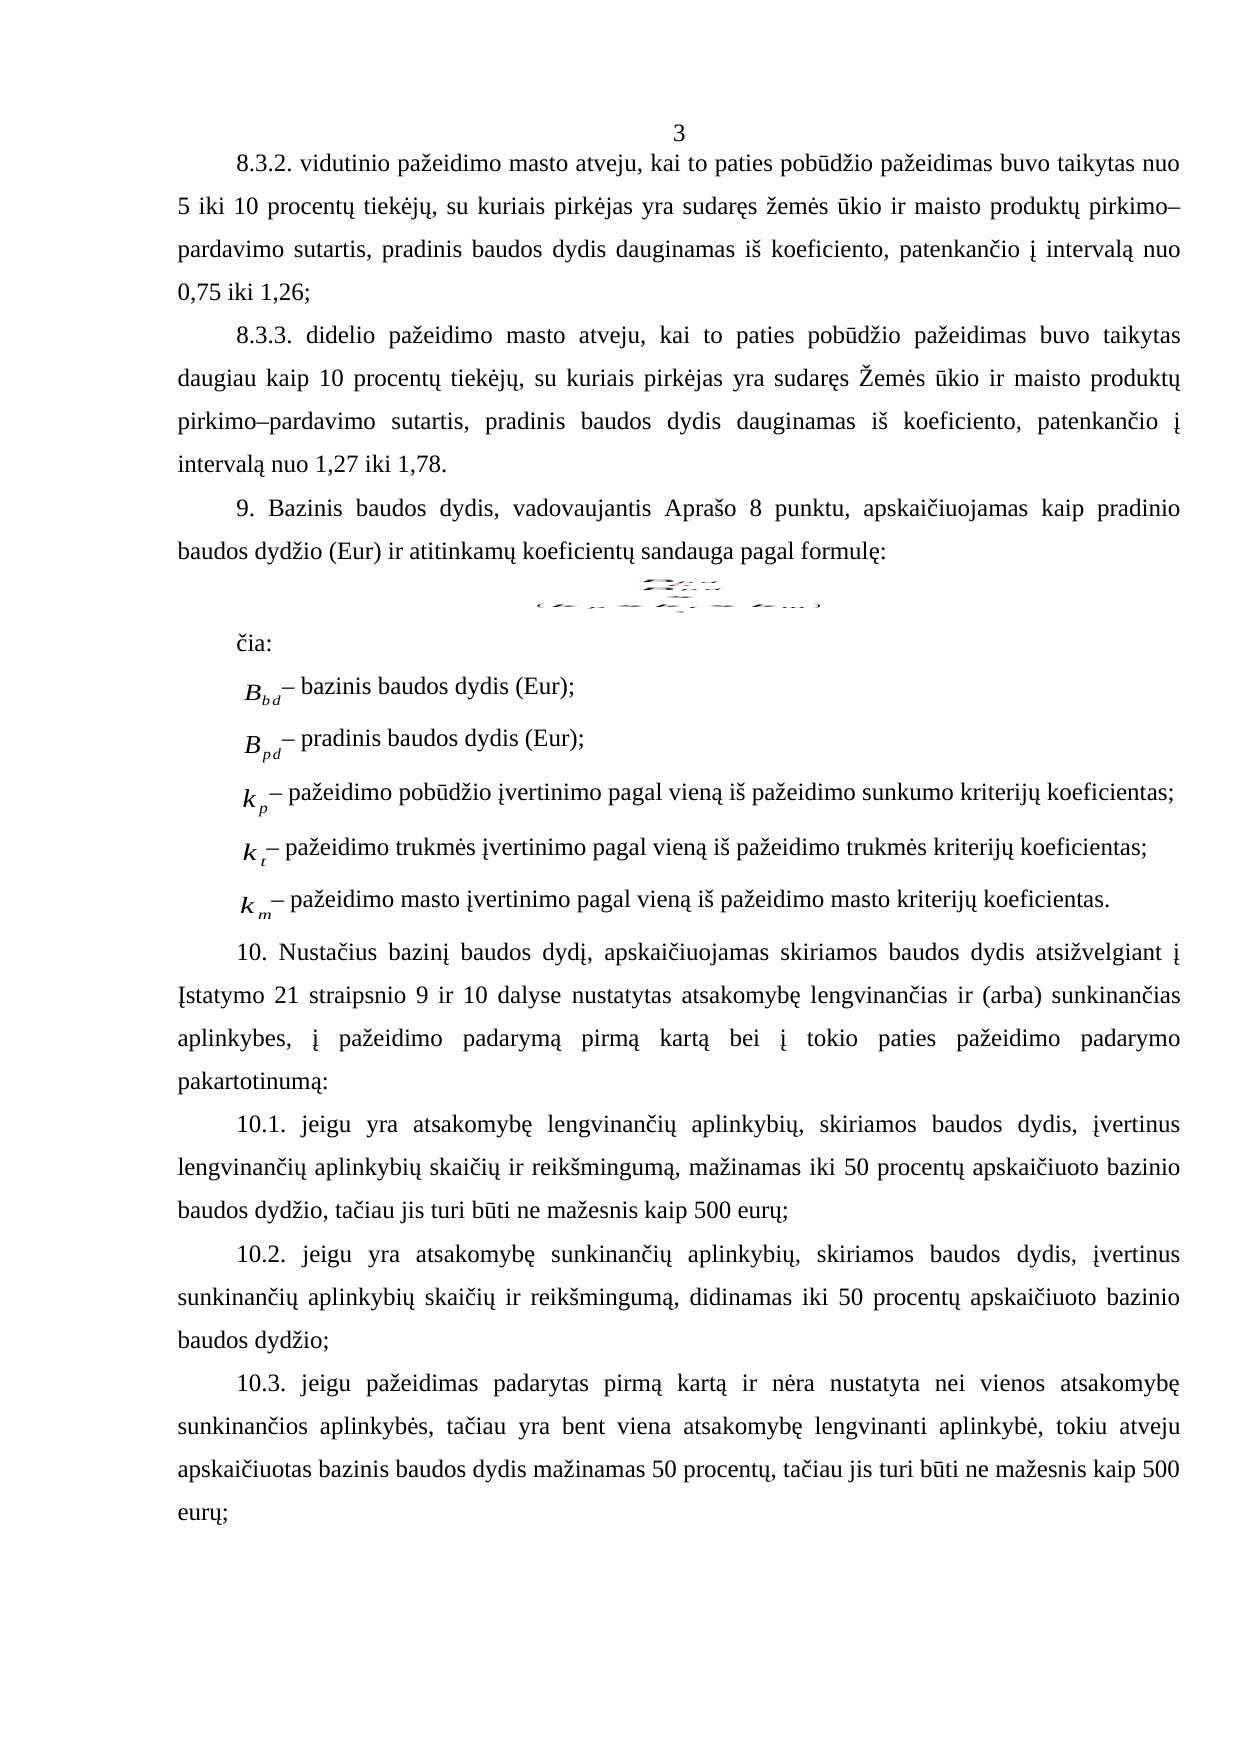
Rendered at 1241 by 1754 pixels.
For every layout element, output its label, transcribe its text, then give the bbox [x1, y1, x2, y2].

text 10.2. jeigu yra atsakomybę sunkinančių aplinkybių, skiriamos baudos dydis, įvertinus sunkinančių aplinkybių skaičių ir reikšmingumą, didinamas iki 50 procentų apskaičiuoto bazinio baudos dydžio; [177, 1239, 1181, 1354]
text 9. Bazinis baudos dydis, vadovaujantis Aprašo 8 punktu, apskaičiuojamas kaip pradinio baudos dydžio (Eur) ir atitinkamų koeficientų sandauga pagal formulę: [177, 493, 1181, 564]
text 10.1. jeigu yra atsakomybę lengvinančių aplinkybių, skiriamos baudos dydis, įvertinus lengvinančių aplinkybių skaičių ir reikšmingumą, mažinamas iki 50 procentų apskaičiuoto bazinio baudos dydžio, tačiau jis turi būti ne mažesnis kaip 500 eurų; [177, 1109, 1181, 1224]
text čia: [177, 628, 1181, 656]
text 10.3. jeigu pažeidimas padarytas pirmą kartą ir nėra nustatyta nei vienos atsakomybę sunkinančios aplinkybės, tačiau yra bent viena atsakomybę lengvinanti aplinkybė, tokiu atveju apskaičiuotas bazinis baudos dydis mažinamas 50 procentų, tačiau jis turi būti ne mažesnis kaip 500 eurų; [177, 1368, 1181, 1526]
text 8.3.3. didelio pažeidimo masto atveju, kai to paties pobūdžio pažeidimas buvo taikytas daugiau kaip 10 procentų tiekėjų, su kuriais pirkėjas yra sudaręs Žemės ūkio ir maisto produktų pirkimo–pardavimo sutartis, pradinis baudos dydis dauginamas iš koeficiento, patenkančio į intervalą nuo 1,27 iki 1,78. [177, 320, 1181, 478]
text – pradinis baudos dydis (Eur); [177, 723, 1181, 763]
text – pažeidimo pobūdžio įvertinimo pagal vieną iš pažeidimo sunkumo kriterijų koeficientas; [177, 777, 1181, 817]
text 8.3.2. vidutinio pažeidimo masto atveju, kai to paties pobūdžio pažeidimas buvo taikytas nuo 5 iki 10 procentų tiekėjų, su kuriais pirkėjas yra sudaręs žemės ūkio ir maisto produktų pirkimo–pardavimo sutartis, pradinis baudos dydis dauginamas iš koeficiento, patenkančio į intervalą nuo 0,75 iki 1,26; [177, 148, 1181, 306]
text – bazinis baudos dydis (Eur); [177, 671, 1181, 709]
text – pažeidimo trukmės įvertinimo pagal vieną iš pažeidimo trukmės kriterijų koeficientas; [177, 832, 1181, 870]
text – pažeidimo masto įvertinimo pagal vieną iš pažeidimo masto kriterijų koeficientas. [177, 884, 1181, 922]
text 10. Nustačius bazinį baudos dydį, apskaičiuojamas skiriamos baudos dydis atsižvelgiant į Įstatymo 21 straipsnio 9 ir 10 dalyse nustatytas atsakomybę lengvinančias ir (arba) sunkinančias aplinkybes, į pažeidimo padarymą pirmą kartą bei į tokio paties pažeidimo padarymo pakartotinumą: [177, 937, 1181, 1095]
